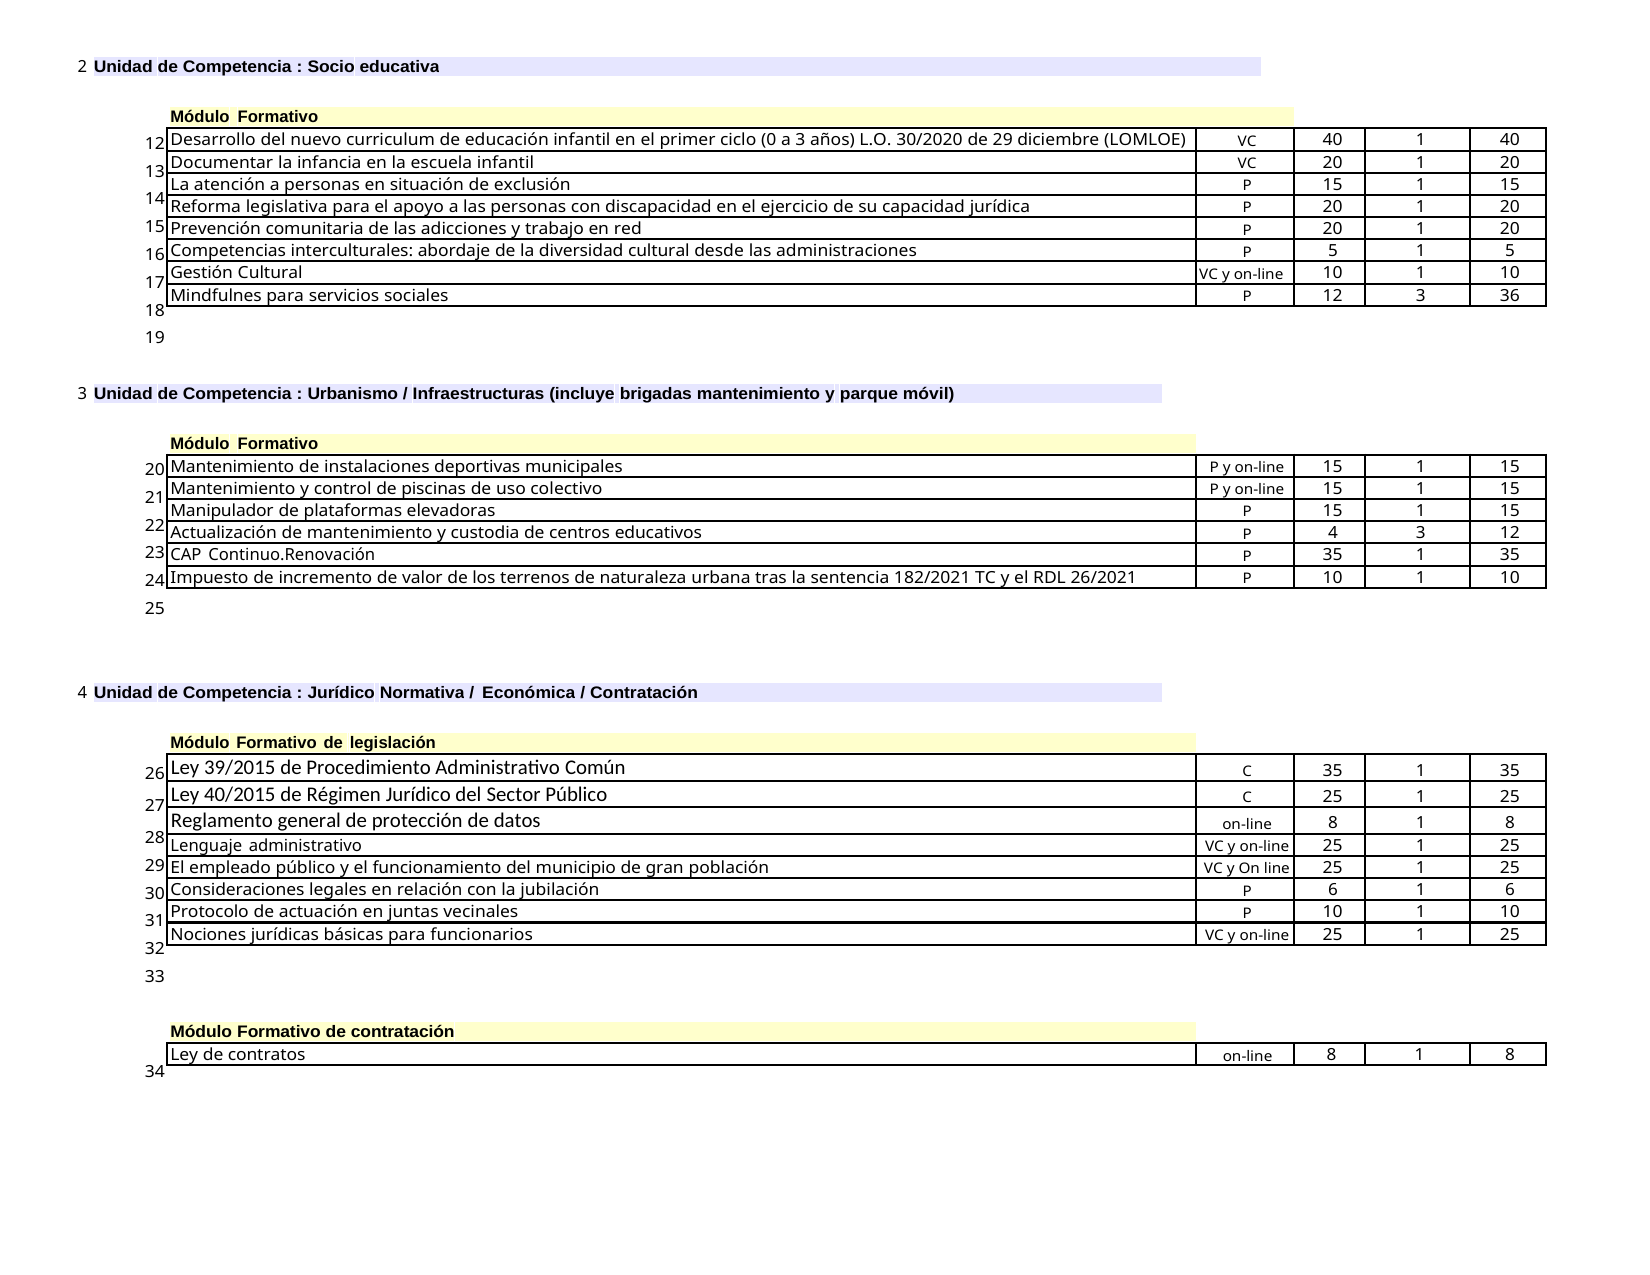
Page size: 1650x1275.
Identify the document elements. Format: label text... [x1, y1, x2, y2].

table_cell 1 [1366, 240, 1469, 260]
text [1548, 215, 1560, 238]
text 33 [144, 965, 1560, 987]
table_cell 15 [1295, 174, 1364, 194]
table_header 8 [1471, 1044, 1545, 1064]
table_cell 1 [1366, 901, 1469, 921]
table_cell CAP Continuo.Renovación [168, 544, 1195, 564]
table_cell 10 [1471, 901, 1545, 921]
table_cell 25 [1471, 857, 1545, 877]
table_cell Manipulador de plataformas elevadoras [168, 500, 1195, 520]
text 21 [144, 486, 166, 508]
text [166, 753, 1548, 962]
table_header VC [1197, 129, 1293, 149]
table_header Desarrollo del nuevo curriculum de educación infantil en el primer ciclo (0 a 3 años) L.O. 30/2020 de 29 diciembre (LOMLOE) [168, 129, 1195, 149]
text [1548, 826, 1560, 848]
table_cell VC y on-line [1197, 262, 1293, 283]
table_cell 15 [1471, 174, 1545, 194]
table_header C [1197, 755, 1293, 780]
text [1548, 569, 1560, 592]
table_cell 35 [1295, 544, 1364, 564]
list Unidad de Competencia : Jurídico Normativa / Económica / Contratación [77, 681, 1560, 704]
text 16 [144, 243, 166, 265]
table_cell 20 [1471, 218, 1545, 238]
table_cell Nociones jurídicas básicas para funcionarios [168, 924, 1195, 943]
text [1548, 486, 1560, 508]
table_cell Actualización de mantenimiento y custodia de centros educativos [168, 522, 1195, 542]
table_cell Reglamento general de protección de datos [168, 808, 1195, 833]
table_cell 15 [1295, 478, 1364, 498]
text 20 [144, 458, 166, 480]
table_cell 20 [1295, 218, 1364, 238]
text 29 [144, 853, 166, 876]
table_cell 3 [1366, 285, 1469, 305]
text 13 [144, 159, 166, 182]
table_header P y on-line [1197, 456, 1293, 476]
table_header Ley de contratos [168, 1044, 1195, 1064]
table_cell Mantenimiento y control de piscinas de uso colectivo [168, 478, 1195, 498]
text 25 [144, 597, 1560, 619]
table_header 15 [1295, 456, 1364, 476]
text 23 [144, 541, 166, 564]
text [1548, 881, 1560, 904]
table_cell VC y On line [1197, 857, 1293, 877]
table_header Mantenimiento de instalaciones deportivas municipales [168, 456, 1195, 476]
table_cell C [1197, 782, 1293, 806]
table_cell 25 [1295, 857, 1364, 877]
table_header 40 [1471, 129, 1545, 149]
table_cell 1 [1366, 879, 1469, 899]
text 19 [144, 326, 1560, 349]
table_cell 12 [1295, 285, 1364, 305]
table_cell 1 [1366, 808, 1469, 833]
table_cell Prevención comunitaria de las adicciones y trabajo en red [168, 218, 1195, 238]
table_header 1 [1366, 456, 1469, 476]
table_cell 20 [1471, 196, 1545, 216]
text Módulo Formativo [166, 433, 1560, 601]
table_cell 10 [1295, 567, 1364, 587]
table_cell Lenguaje administrativo [168, 835, 1195, 855]
table_cell 1 [1366, 924, 1469, 943]
text 31 [144, 909, 166, 932]
table_cell Protocolo de actuación en juntas vecinales [168, 901, 1195, 921]
text 15 [144, 215, 166, 238]
table_cell 12 [1471, 522, 1545, 542]
table_cell 1 [1366, 567, 1469, 587]
text 30 [144, 881, 166, 904]
text 22 [144, 513, 166, 536]
text [1548, 541, 1560, 564]
table_cell P [1197, 174, 1293, 194]
table_cell 15 [1471, 500, 1545, 520]
text [1548, 243, 1560, 265]
table_cell 25 [1295, 782, 1364, 806]
list Unidad de Competencia : Urbanismo / Infraestructuras (incluye brigadas mantenimiento y parque móvil) [77, 381, 1560, 404]
table_header 1 [1366, 129, 1469, 149]
table_cell P [1197, 218, 1293, 238]
table_cell 20 [1295, 152, 1364, 172]
table_cell Mindfulnes para servicios sociales [168, 285, 1195, 305]
text 17 [144, 270, 166, 293]
text [1548, 762, 1560, 784]
text [1548, 159, 1560, 182]
table_cell VC y on-line [1197, 924, 1293, 943]
table_cell 1 [1366, 857, 1469, 877]
table_cell 6 [1471, 879, 1545, 899]
table_cell Competencias interculturales: abordaje de la diversidad cultural desde las administraciones [168, 240, 1195, 260]
text [1548, 187, 1560, 210]
text [1548, 853, 1560, 876]
table_cell 10 [1295, 262, 1364, 283]
table_cell 1 [1366, 174, 1469, 194]
table_cell Documentar la infancia en la escuela infantil [168, 152, 1195, 172]
text 12 [144, 131, 166, 154]
text 14 [144, 187, 166, 210]
table_cell 10 [1471, 567, 1545, 587]
table_cell 8 [1471, 808, 1545, 833]
text [1548, 458, 1560, 480]
text 18 [144, 298, 166, 321]
table_cell 3 [1366, 522, 1469, 542]
table_cell 25 [1471, 782, 1545, 806]
text [166, 127, 1548, 323]
table_cell 1 [1366, 152, 1469, 172]
table_cell Ley 40/2015 de Régimen Jurídico del Sector Público [168, 782, 1195, 806]
table_cell 10 [1295, 901, 1364, 921]
table_cell 1 [1366, 262, 1469, 283]
table_header 40 [1295, 129, 1364, 149]
table_cell Reforma legislativa para el apoyo a las personas con discapacidad en el ejercicio de su capacidad jurídica [168, 196, 1195, 216]
table_cell on-line [1197, 808, 1293, 833]
table_cell 36 [1471, 285, 1545, 305]
table_cell P [1197, 500, 1293, 520]
table_cell El empleado público y el funcionamiento del municipio de gran población [168, 857, 1195, 877]
table_cell P [1197, 285, 1293, 305]
table_cell P [1197, 196, 1293, 216]
table_cell 25 [1471, 835, 1545, 855]
table_cell 1 [1366, 218, 1469, 238]
table_header 1 [1366, 755, 1469, 780]
table_cell 15 [1295, 500, 1364, 520]
table_cell La atención a personas en situación de exclusión [168, 174, 1195, 194]
table_cell VC y on-line [1197, 835, 1293, 855]
table_cell P [1197, 567, 1293, 587]
table_cell 1 [1366, 544, 1469, 564]
table_header 1 [1366, 1044, 1469, 1064]
text [1548, 131, 1560, 154]
list Unidad de Competencia : Socio educativa [77, 55, 1560, 78]
table_cell 25 [1295, 924, 1364, 943]
table_cell 25 [1295, 835, 1364, 855]
text [1548, 513, 1560, 536]
table_cell 5 [1471, 240, 1545, 260]
text Módulo Formativo de contratación [170, 1022, 1560, 1041]
table_cell Consideraciones legales en relación con la jubilación [168, 879, 1195, 899]
table_cell 10 [1471, 262, 1545, 283]
table_header 8 [1295, 1044, 1364, 1064]
table_cell VC [1197, 152, 1293, 172]
text 26 [144, 762, 166, 784]
table_cell P y on-line [1197, 478, 1293, 498]
text 27 [144, 794, 166, 816]
table_cell 5 [1295, 240, 1364, 260]
text Módulo Formativo de legislación [170, 733, 1560, 752]
text 24 [144, 569, 166, 592]
text [1548, 909, 1560, 932]
table_cell 6 [1295, 879, 1364, 899]
table_header 35 [1471, 755, 1545, 780]
text [1548, 270, 1560, 293]
table_cell P [1197, 240, 1293, 260]
text [1548, 937, 1560, 959]
table_cell 1 [1366, 835, 1469, 855]
table_cell P [1197, 879, 1293, 899]
table_cell 25 [1471, 924, 1545, 943]
table_cell P [1197, 901, 1293, 921]
table_cell 1 [1366, 500, 1469, 520]
table_cell 15 [1471, 478, 1545, 498]
table_cell P [1197, 522, 1293, 542]
table_cell P [1197, 544, 1293, 564]
table_cell 20 [1471, 152, 1545, 172]
table_header 35 [1295, 755, 1364, 780]
table_cell Impuesto de incremento de valor de los terrenos de naturaleza urbana tras la sentencia 182/2021 TC y el RDL 26/2021 [168, 567, 1195, 587]
table_cell 8 [1295, 808, 1364, 833]
table_cell 1 [1366, 196, 1469, 216]
table_header Ley 39/2015 de Procedimiento Administrativo Común [168, 755, 1195, 780]
table_cell 4 [1295, 522, 1364, 542]
text Módulo Formativo [170, 107, 1560, 126]
text [1548, 298, 1560, 321]
table_header 15 [1471, 456, 1545, 476]
table_cell Gestión Cultural [168, 262, 1195, 283]
text 32 [144, 937, 166, 959]
table_header on-line [1197, 1044, 1293, 1064]
text [1548, 794, 1560, 816]
table_cell 1 [1366, 782, 1469, 806]
table_cell 35 [1471, 544, 1545, 564]
table_cell 20 [1295, 196, 1364, 216]
text 28 [144, 826, 166, 848]
table_cell 1 [1366, 478, 1469, 498]
